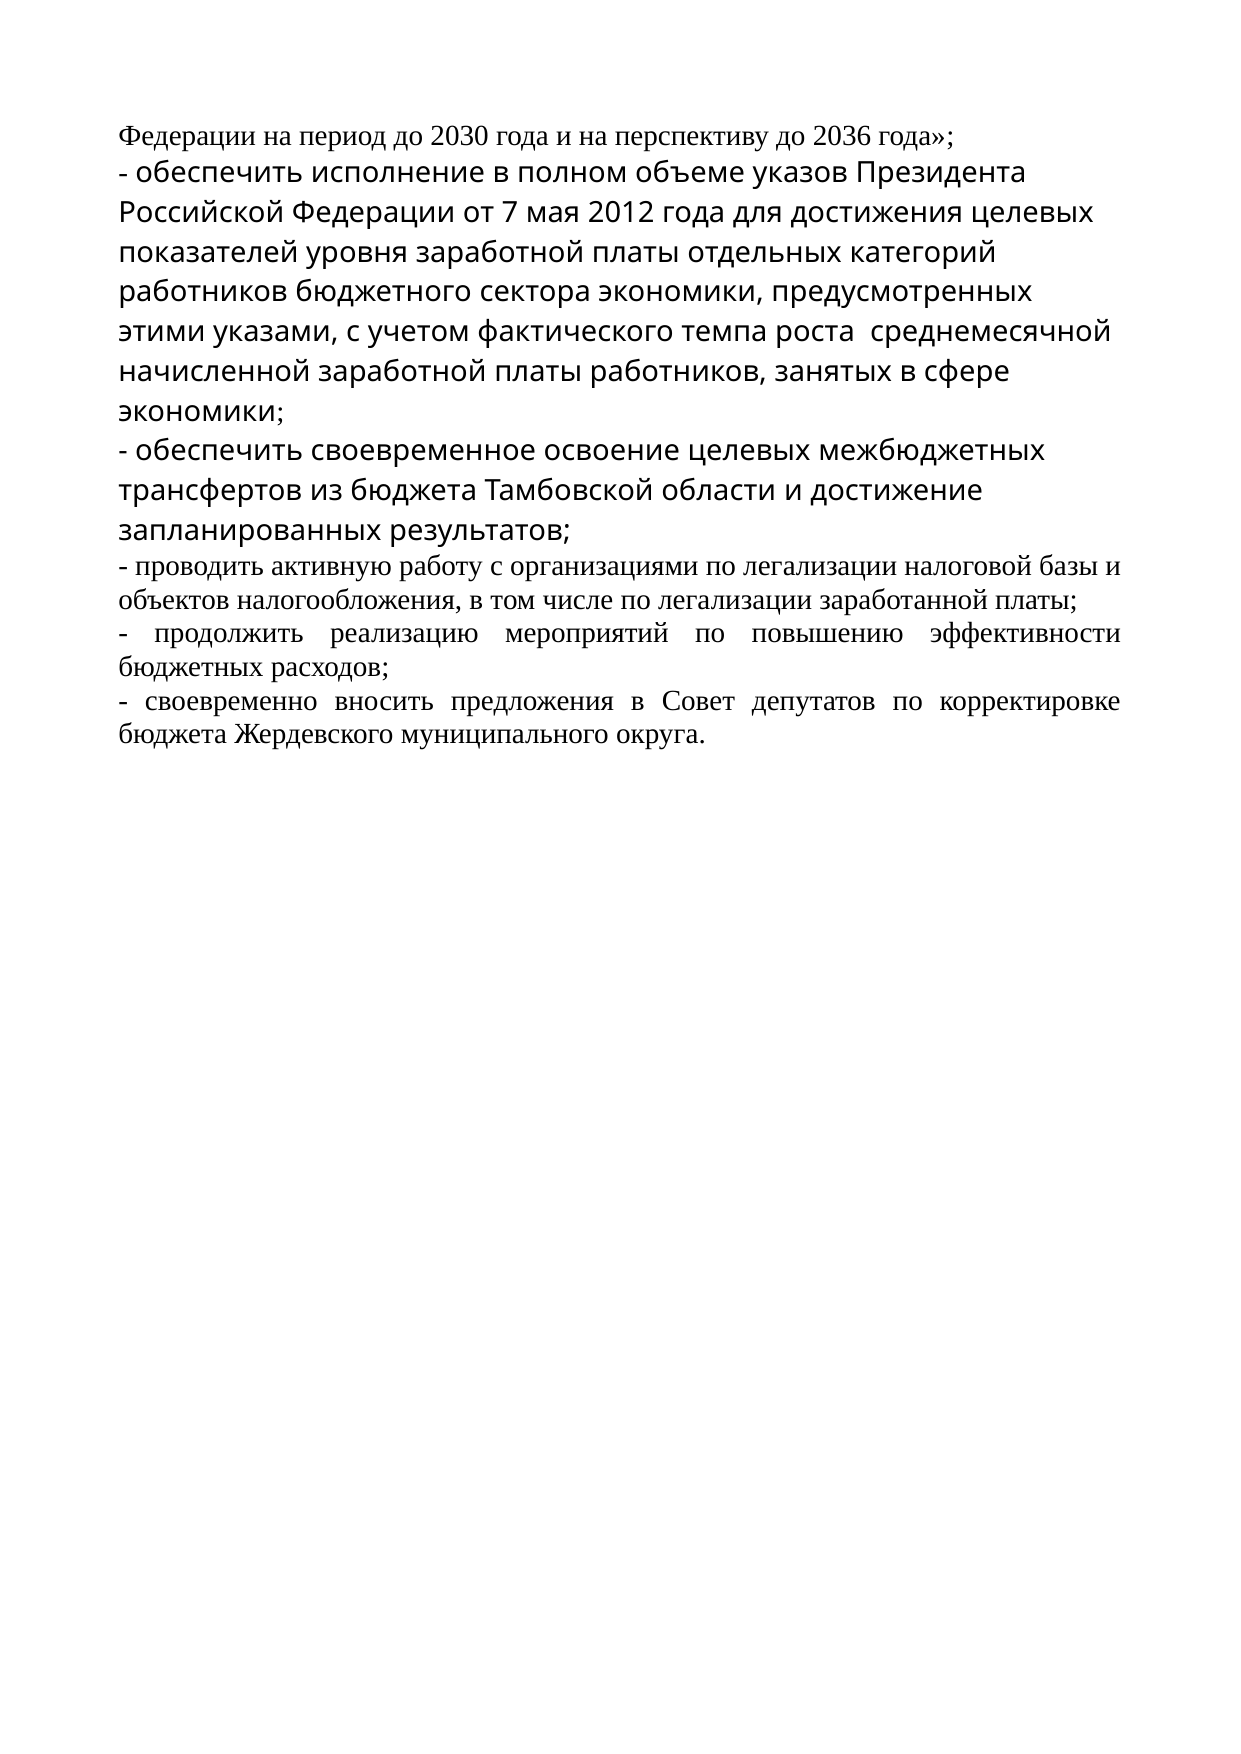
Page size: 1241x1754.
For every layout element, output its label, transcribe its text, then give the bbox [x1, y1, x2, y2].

list - продолжить реализацию мероприятий по повышению эффективности бюджетных расходов; [118, 616, 1122, 683]
list - своевременно вносить предложения в Совет депутатов по корректировке бюджета Жердевского муниципального округа. [118, 683, 1122, 750]
list Федерации на период до 2030 года и на перспективу до 2036 года»; - обеспечить исполнение в полном объеме указов Президента Российской Федерации от 7 мая 2012 года для достижения целевых показателей уровня заработной платы отдельных категорий работников бюджетного сектора экономики, предусмотренных этими указами, с учетом фактического темпа роста среднемесячной начисленной заработной платы работников, занятых в сфере экономики; [118, 118, 1122, 429]
list - обеспечить своевременное освоение целевых межбюджетных [118, 429, 1122, 469]
list - проводить активную работу с организациями по легализации налоговой базы и объектов налогообложения, в том числе по легализации заработанной платы; [118, 548, 1122, 616]
text трансфертов из бюджета Тамбовской области и достижение запланированных результатов; [118, 469, 1122, 548]
